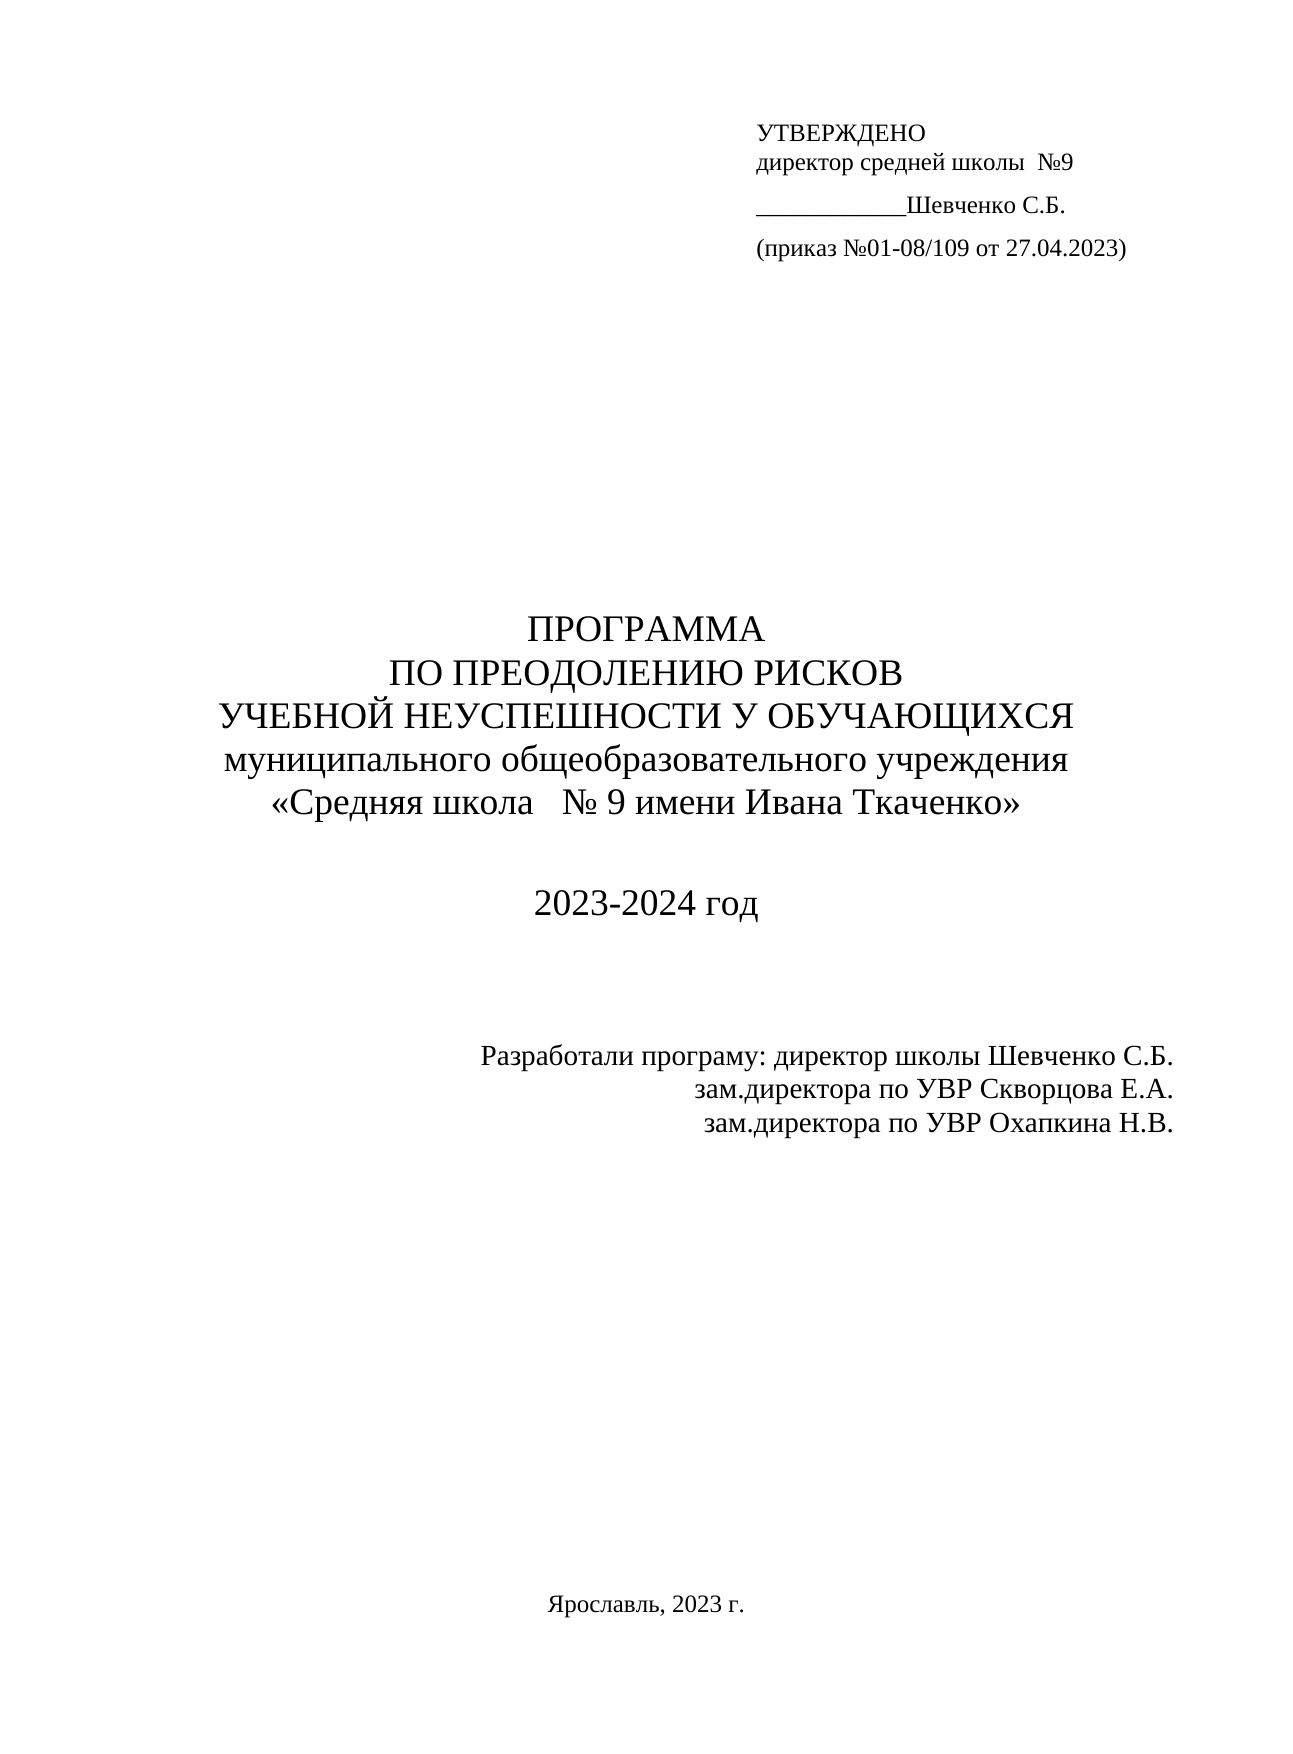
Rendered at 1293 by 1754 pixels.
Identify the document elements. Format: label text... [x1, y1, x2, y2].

text Ярославль, 2023 г. [118, 1589, 1174, 1618]
text ПРОГРАММА [118, 607, 1174, 650]
text УТВЕРЖДЕНО [756, 118, 1174, 147]
text ____________Шевченко С.Б. [756, 190, 1174, 219]
text «Средняя школа № 9 имени Ивана Ткаченко» [118, 779, 1174, 822]
text директор средней школы №9 [756, 147, 1174, 176]
text ПО ПРЕОДОЛЕНИЮ РИСКОВ [118, 650, 1174, 693]
text зам.директора по УВР Охапкина Н.В. [118, 1105, 1174, 1139]
text (приказ №01-08/109 от 27.04.2023) [756, 233, 1174, 262]
text муниципального общеобразовательного учреждения [118, 736, 1174, 779]
text зам.директора по УВР Скворцова Е.А. [118, 1072, 1174, 1105]
text УЧЕБНОЙ НЕУСПЕШНОСТИ У ОБУЧАЮЩИХСЯ [118, 693, 1174, 736]
text 2023-2024 год [118, 880, 1174, 923]
text Разработали програму: директор школы Шевченко С.Б. [118, 1038, 1174, 1072]
